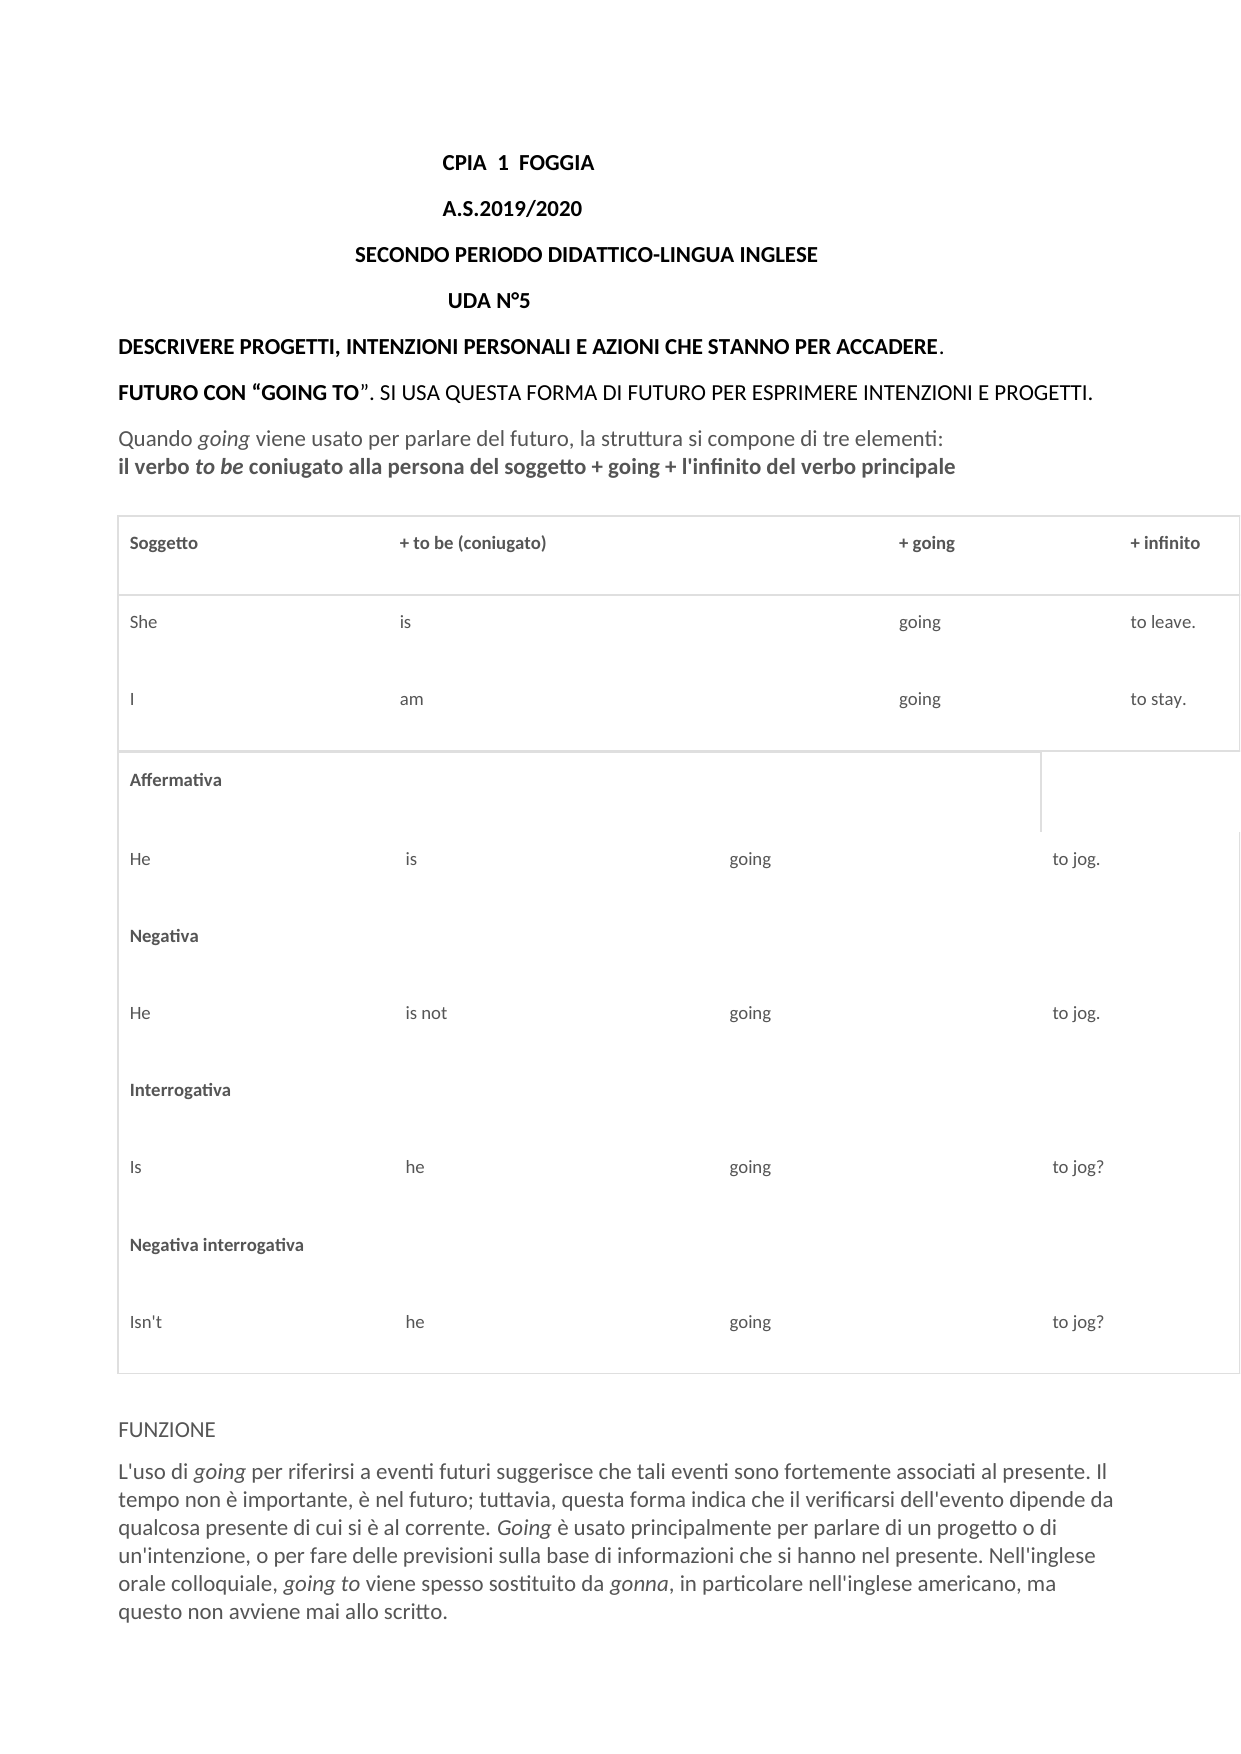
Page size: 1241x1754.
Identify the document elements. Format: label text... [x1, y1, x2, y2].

table_cell he [394, 1141, 718, 1218]
table_header + going [888, 517, 1119, 594]
table_cell He [119, 987, 394, 1064]
table_cell Negativa [119, 909, 1041, 987]
table_header Affermativa [119, 753, 1040, 832]
table_cell to leave. [1119, 596, 1239, 673]
table_cell She [119, 596, 388, 673]
table_cell going [888, 673, 1119, 750]
text FUTURO CON “GOING TO”. SI USA QUESTA FORMA DI FUTURO PER ESPRIMERE INTENZIONI E PROGETTI. [118, 378, 1122, 406]
table_cell He [119, 832, 394, 909]
table_header + infinito [1119, 517, 1239, 594]
table_header Soggetto [119, 517, 388, 594]
table_header + to be (coniugato) [388, 517, 887, 594]
table_cell [1041, 909, 1239, 987]
text Quando going viene usato per parlare del futuro, la struttura si compone di tre elementi: il verbo to be coniugato alla persona del soggetto + going + l'infinito del verbo principale [118, 424, 1122, 480]
table_cell am [388, 673, 887, 750]
text A.S.2019/2020 [118, 194, 1122, 222]
text L'uso di going per riferirsi a eventi futuri suggerisce che tali eventi sono fortemente associati al presente. Il tempo non è importante, è nel futuro; tuttavia, questa forma indica che il verificarsi dell'evento dipende da qualcosa presente di cui si è al corrente. Going è usato principalmente per parlare di un progetto o di un'intenzione, o per fare delle previsioni sulla base di informazioni che si hanno nel presente. Nell'inglese orale colloquiale, going to viene spesso sostituito da gonna, in particolare nell'inglese americano, ma questo non avviene mai allo scritto. [118, 1457, 1122, 1625]
table_cell Interrogativa [119, 1064, 1041, 1141]
table_header [1042, 752, 1240, 832]
text FUNZIONE [118, 1402, 1122, 1443]
table_cell is not [394, 987, 718, 1064]
table_cell to stay. [1119, 673, 1239, 750]
table_cell to jog? [1041, 1141, 1239, 1218]
table_cell going [888, 596, 1119, 673]
table_cell to jog? [1041, 1295, 1239, 1372]
table_cell going [718, 987, 1041, 1064]
table_cell [1041, 1064, 1239, 1141]
table_cell going [718, 1295, 1041, 1372]
table_cell going [718, 1141, 1041, 1218]
table_cell going [718, 832, 1041, 909]
table_cell to jog. [1041, 832, 1239, 909]
table_cell to jog. [1041, 987, 1239, 1064]
table_cell is [394, 832, 718, 909]
text DESCRIVERE PROGETTI, INTENZIONI PERSONALI E AZIONI CHE STANNO PER ACCADERE. [118, 332, 1122, 360]
text CPIA 1 FOGGIA [118, 148, 1122, 176]
table_cell Negativa interrogativa [119, 1218, 1041, 1295]
table_cell Isn't [119, 1295, 394, 1372]
table_cell Is [119, 1141, 394, 1218]
table_cell I [119, 673, 388, 750]
text UDA N°5 [118, 286, 1122, 314]
table_cell is [388, 596, 887, 673]
table_cell he [394, 1295, 718, 1372]
text SECONDO PERIODO DIDATTICO-LINGUA INGLESE [118, 240, 1122, 268]
table_cell [1041, 1218, 1239, 1295]
